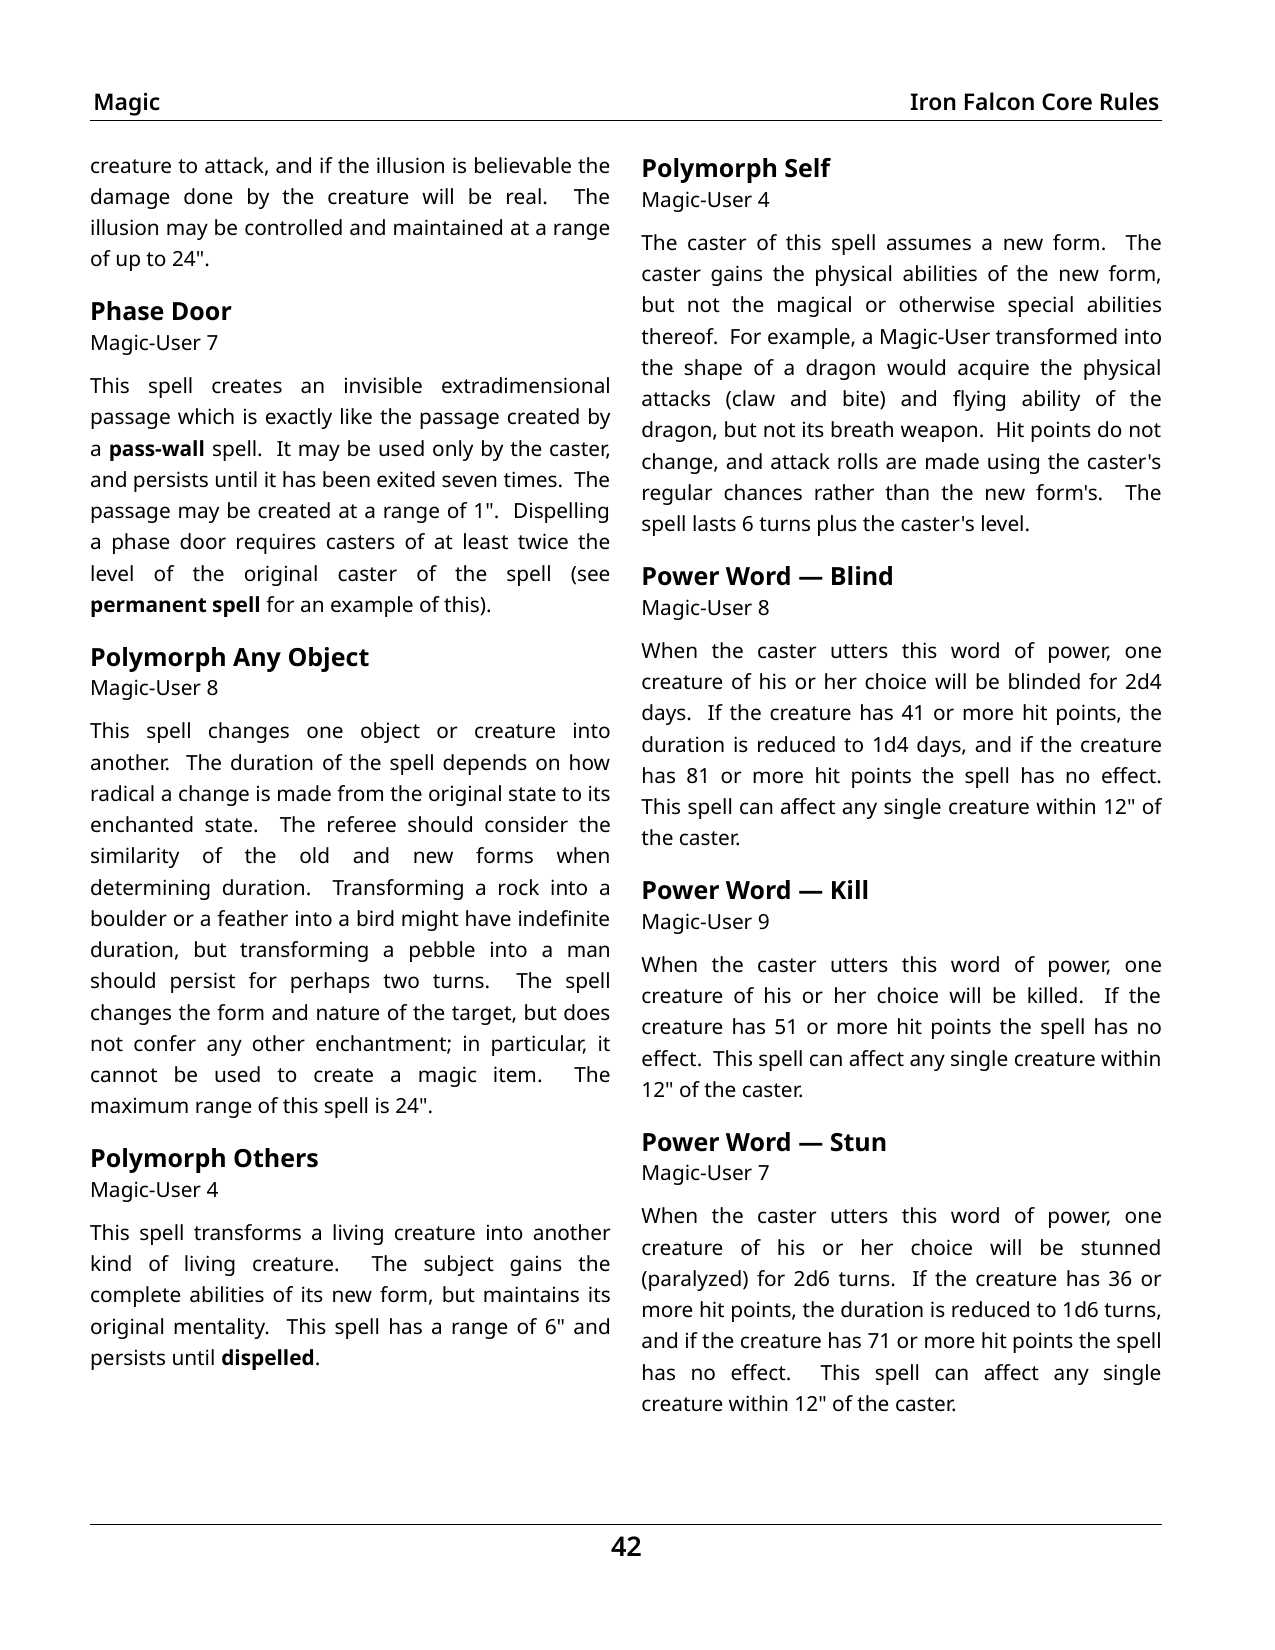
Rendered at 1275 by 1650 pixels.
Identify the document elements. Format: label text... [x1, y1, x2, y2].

text The caster of this spell assumes a new form. The caster gains the physical abilities of the new form, but not the magical or otherwise special abilities thereof. For example, a Magic-User transformed into the shape of a dragon would acquire the physical attacks (claw and bite) and flying ability of the dragon, but not its breath weapon. Hit points do not change, and attack rolls are made using the caster's regular chances rather than the new form's. The spell lasts 6 turns plus the caster's level. [641, 228, 1162, 538]
subtitle This spell changes one object or creature into another. The duration of the spell depends on how radical a change is made from the original state to its enchanted state. The referee should consider the similarity of the old and new forms when determining duration. Transforming a rock into a boulder or a feather into a bird might have indefinite duration, but transforming a pebble into a man should persist for perhaps two turns. The spell changes the form and nature of the target, but does not confer any other enchantment; in particular, it cannot be used to create a magic item. The maximum range of this spell is 24". [90, 716, 611, 1120]
subtitle Magic-User 7 [90, 328, 611, 356]
text creature to attack, and if the illusion is believable the damage done by the creature will be real. The illusion may be controlled and maintained at a range of up to 24". [90, 151, 611, 273]
subtitle Polymorph Others [90, 1141, 611, 1175]
subtitle This spell creates an invisible extradimensional passage which is exactly like the passage created by a pass-wall spell. It may be used only by the caster, and persists until it has been exited seven times. The passage may be created at a range of 1". Dispelling a phase door requires casters of at least twice the level of the original caster of the spell (see permanent spell for an example of this). [90, 371, 611, 618]
subtitle Power Word — Kill [641, 873, 1162, 907]
subtitle When the caster utters this word of power, one creature of his or her choice will be blinded for 2d4 days. If the creature has 41 or more hit points, the duration is reduced to 1d4 days, and if the creature has 81 or more hit points the spell has no effect. This spell can affect any single creature within 12" of the caster. [641, 636, 1162, 852]
subtitle When the caster utters this word of power, one creature of his or her choice will be stunned (paralyzed) for 2d6 turns. If the creature has 36 or more hit points, the duration is reduced to 1d6 turns, and if the creature has 71 or more hit points the spell has no effect. This spell can affect any single creature within 12" of the caster. [641, 1202, 1162, 1417]
subtitle Power Word — Blind [641, 559, 1162, 593]
subtitle When the caster utters this word of power, one creature of his or her choice will be killed. If the creature has 51 or more hit points the spell has no effect. This spell can affect any single creature within 12" of the caster. [641, 950, 1162, 1103]
subtitle Magic-User 9 [641, 907, 1162, 935]
subtitle Power Word — Stun [641, 1124, 1162, 1158]
subtitle Polymorph Any Object [90, 639, 611, 673]
subtitle Polymorph Self [641, 151, 1162, 185]
text Magic-User 4 [641, 185, 1162, 213]
subtitle Magic-User 7 [641, 1158, 1162, 1187]
subtitle Magic-User 8 [90, 673, 611, 702]
subtitle Magic-User 8 [641, 593, 1162, 621]
text This spell transforms a living creature into another kind of living creature. The subject gains the complete abilities of its new form, but maintains its original mentality. This spell has a range of 6" and persists until dispelled. [90, 1218, 611, 1371]
text Magic-User 4 [90, 1175, 611, 1203]
subtitle Phase Door [90, 294, 611, 328]
